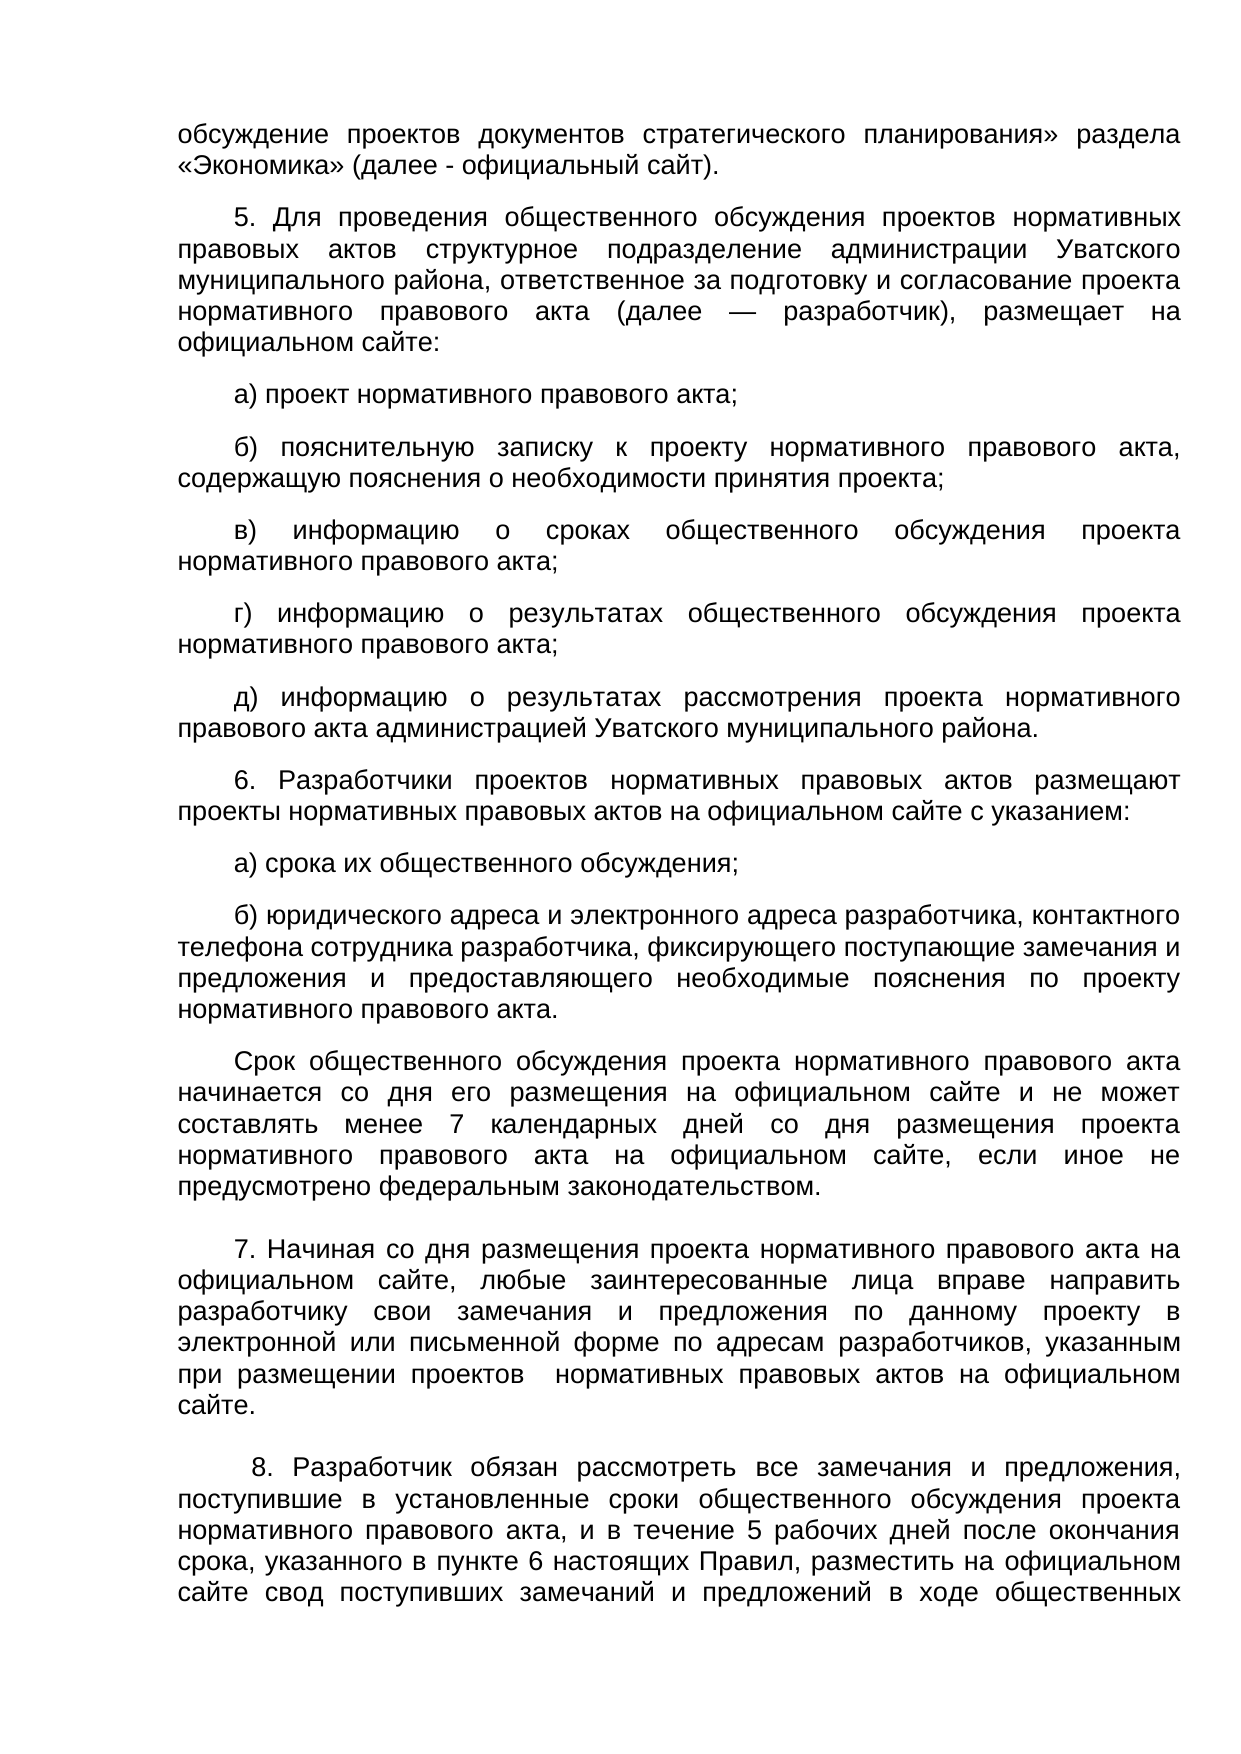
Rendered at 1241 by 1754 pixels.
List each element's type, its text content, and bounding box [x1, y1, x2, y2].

text 6. Разработчики проектов нормативных правовых актов размещают проекты нормативных правовых актов на официальном сайте с указанием: [177, 764, 1181, 826]
text а) проект нормативного правового акта; [177, 378, 1181, 410]
text 7. Начиная со дня размещения проекта нормативного правового акта на официальном сайте, любые заинтересованные лица вправе направить разработчику свои замечания и предложения по данному проекту в электронной или письменной форме по адресам разработчиков, указанным при размещении проектов нормативных правовых актов на официальном сайте. [177, 1233, 1181, 1420]
text г) информацию о результатах общественного обсуждения проекта нормативного правового акта; [177, 597, 1181, 660]
text а) срока их общественного обсуждения; [177, 847, 1181, 878]
text в) информацию о сроках общественного обсуждения проекта нормативного правового акта; [177, 514, 1181, 576]
text обсуждение проектов документов стратегического планирования» раздела «Экономика» (далее - официальный сайт). [177, 118, 1181, 181]
text 5. Для проведения общественного обсуждения проектов нормативных правовых актов структурное подразделение администрации Уватского муниципального района, ответственное за подготовку и согласование проекта нормативного правового акта (далее — разработчик), размещает на официальном сайте: [177, 201, 1181, 358]
text б) пояснительную записку к проекту нормативного правового акта, содержащую пояснения о необходимости принятия проекта; [177, 431, 1181, 493]
text Срок общественного обсуждения проекта нормативного правового акта начинается со дня его размещения на официальном сайте и не может составлять менее 7 календарных дней со дня размещения проекта нормативного правового акта на официальном сайте, если иное не предусмотрено федеральным законодательством. [177, 1045, 1181, 1201]
text 8. Разработчик обязан рассмотреть все замечания и предложения, поступившие в установленные сроки общественного обсуждения проекта нормативного правового акта, и в течение 5 рабочих дней после окончания срока, указанного в пункте 6 настоящих Правил, разместить на официальном сайте свод поступивших замечаний и предложений в ходе общественных [177, 1451, 1181, 1608]
text д) информацию о результатах рассмотрения проекта нормативного правового акта администрацией Уватского муниципального района. [177, 681, 1181, 743]
text б) юридического адреса и электронного адреса разработчика, контактного телефона сотрудника разработчика, фиксирующего поступающие замечания и предложения и предоставляющего необходимые пояснения по проекту нормативного правового акта. [177, 899, 1181, 1024]
